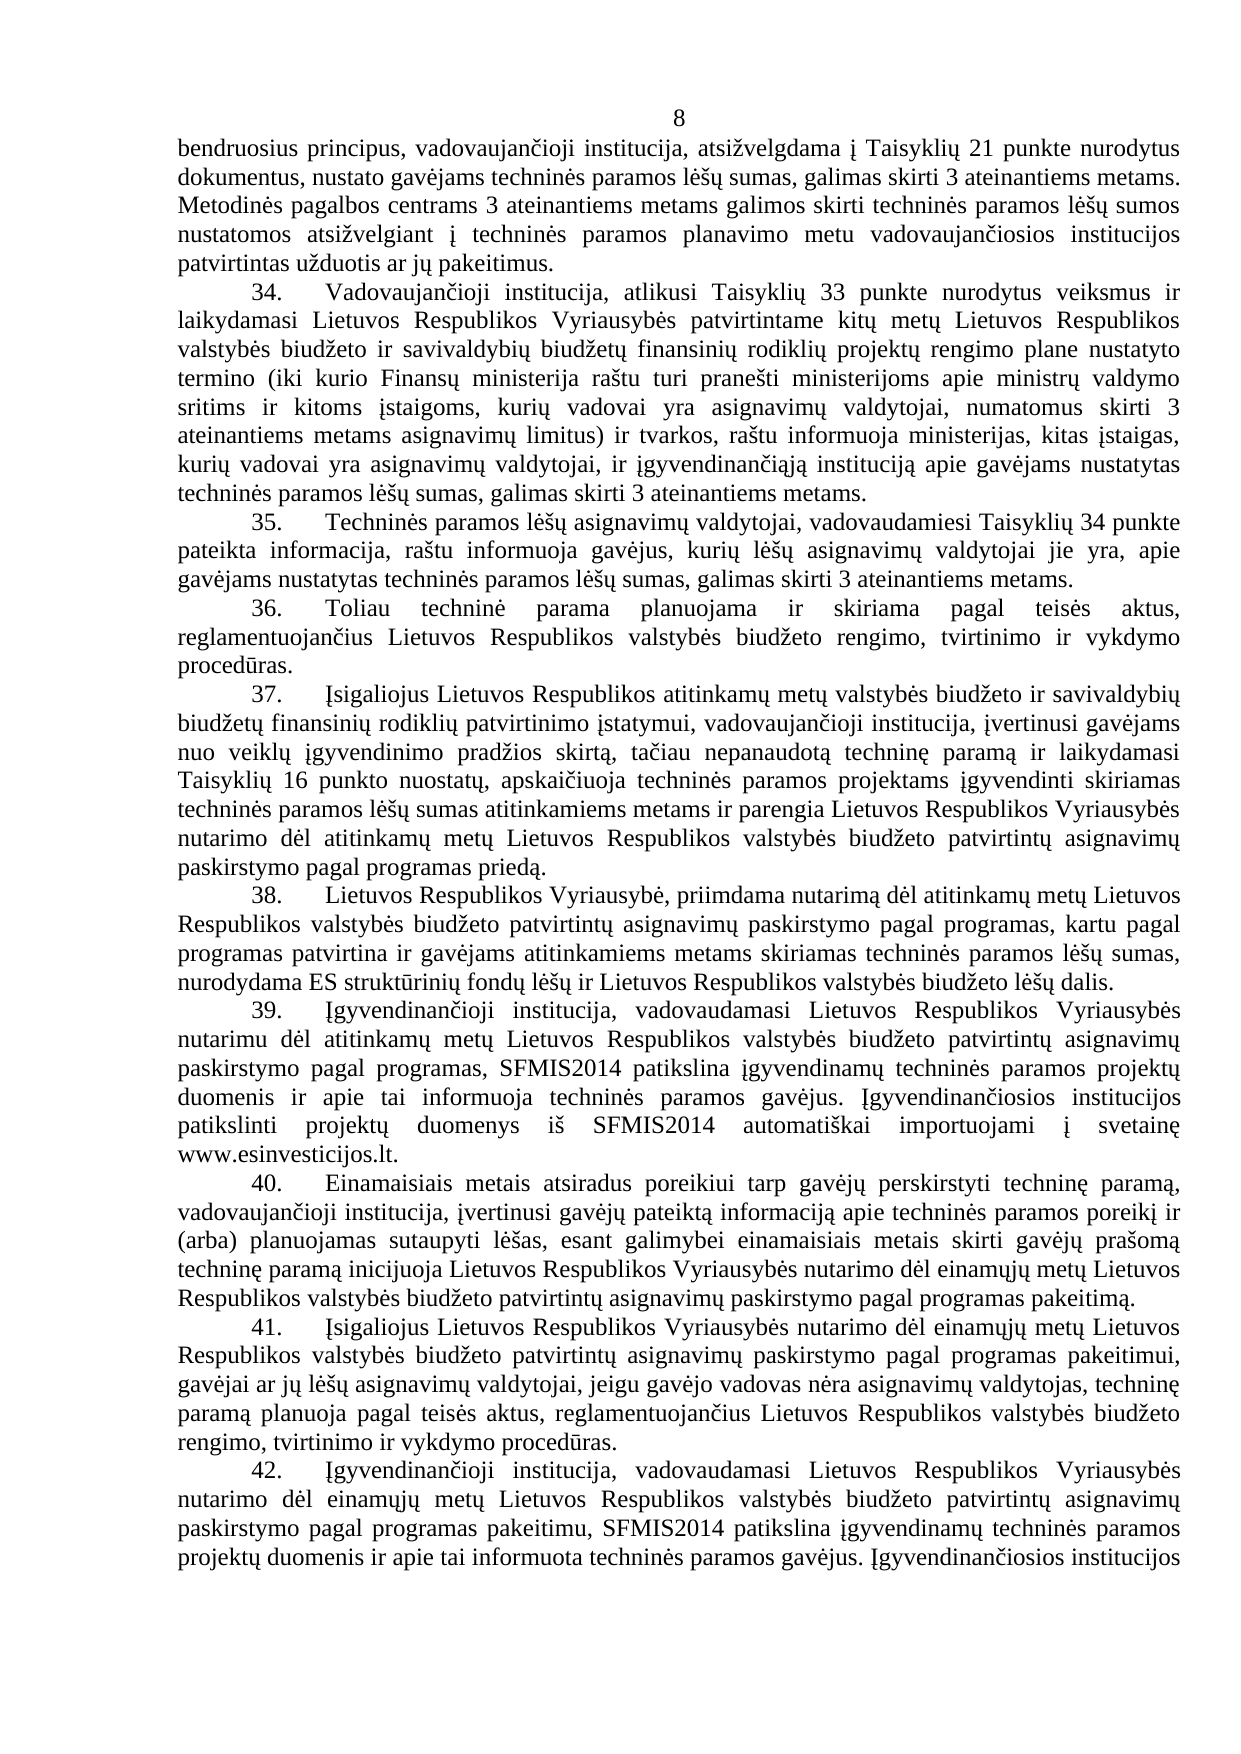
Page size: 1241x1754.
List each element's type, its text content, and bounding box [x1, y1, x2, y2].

text 37. Įsigaliojus Lietuvos Respublikos atitinkamų metų valstybės biudžeto ir savivaldybių biudžetų finansinių rodiklių patvirtinimo įstatymui, vadovaujančioji institucija, įvertinusi gavėjams nuo veiklų įgyvendinimo pradžios skirtą, tačiau nepanaudotą techninę paramą ir laikydamasi Taisyklių 16 punkto nuostatų, apskaičiuoja techninės paramos projektams įgyvendinti skiriamas techninės paramos lėšų sumas atitinkamiems metams ir parengia Lietuvos Respublikos Vyriausybės nutarimo dėl atitinkamų metų Lietuvos Respublikos valstybės biudžeto patvirtintų asignavimų paskirstymo pagal programas priedą. [177, 679, 1181, 880]
text bendruosius principus, vadovaujančioji institucija, atsižvelgdama į Taisyklių 21 punkte nurodytus dokumentus, nustato gavėjams techninės paramos lėšų sumas, galimas skirti 3 ateinantiems metams. Metodinės pagalbos centrams 3 ateinantiems metams galimos skirti techninės paramos lėšų sumos nustatomos atsižvelgiant į techninės paramos planavimo metu vadovaujančiosios institucijos patvirtintas užduotis ar jų pakeitimus. [177, 133, 1181, 277]
text 35. Techninės paramos lėšų asignavimų valdytojai, vadovaudamiesi Taisyklių 34 punkte pateikta informacija, raštu informuoja gavėjus, kurių lėšų asignavimų valdytojai jie yra, apie gavėjams nustatytas techninės paramos lėšų sumas, galimas skirti 3 ateinantiems metams. [177, 507, 1181, 593]
text 39. Įgyvendinančioji institucija, vadovaudamasi Lietuvos Respublikos Vyriausybės nutarimu dėl atitinkamų metų Lietuvos Respublikos valstybės biudžeto patvirtintų asignavimų paskirstymo pagal programas, SFMIS2014 patikslina įgyvendinamų techninės paramos projektų duomenis ir apie tai informuoja techninės paramos gavėjus. Įgyvendinančiosios institucijos patikslinti projektų duomenys iš SFMIS2014 automatiškai importuojami į svetainę www.esinvesticijos.lt. [177, 995, 1181, 1168]
text 42. Įgyvendinančioji institucija, vadovaudamasi Lietuvos Respublikos Vyriausybės nutarimo dėl einamųjų metų Lietuvos Respublikos valstybės biudžeto patvirtintų asignavimų paskirstymo pagal programas pakeitimu, SFMIS2014 patikslina įgyvendinamų techninės paramos projektų duomenis ir apie tai informuota techninės paramos gavėjus. Įgyvendinančiosios institucijos [177, 1455, 1181, 1570]
text 36. Toliau techninė parama planuojama ir skiriama pagal teisės aktus, reglamentuojančius Lietuvos Respublikos valstybės biudžeto rengimo, tvirtinimo ir vykdymo procedūras. [177, 593, 1181, 679]
text 41. Įsigaliojus Lietuvos Respublikos Vyriausybės nutarimo dėl einamųjų metų Lietuvos Respublikos valstybės biudžeto patvirtintų asignavimų paskirstymo pagal programas pakeitimui, gavėjai ar jų lėšų asignavimų valdytojai, jeigu gavėjo vadovas nėra asignavimų valdytojas, techninę paramą planuoja pagal teisės aktus, reglamentuojančius Lietuvos Respublikos valstybės biudžeto rengimo, tvirtinimo ir vykdymo procedūras. [177, 1312, 1181, 1455]
text 38. Lietuvos Respublikos Vyriausybė, priimdama nutarimą dėl atitinkamų metų Lietuvos Respublikos valstybės biudžeto patvirtintų asignavimų paskirstymo pagal programas, kartu pagal programas patvirtina ir gavėjams atitinkamiems metams skiriamas techninės paramos lėšų sumas, nurodydama ES struktūrinių fondų lėšų ir Lietuvos Respublikos valstybės biudžeto lėšų dalis. [177, 880, 1181, 995]
text 40. Einamaisiais metais atsiradus poreikiui tarp gavėjų perskirstyti techninę paramą, vadovaujančioji institucija, įvertinusi gavėjų pateiktą informaciją apie techninės paramos poreikį ir (arba) planuojamas sutaupyti lėšas, esant galimybei einamaisiais metais skirti gavėjų prašomą techninę paramą inicijuoja Lietuvos Respublikos Vyriausybės nutarimo dėl einamųjų metų Lietuvos Respublikos valstybės biudžeto patvirtintų asignavimų paskirstymo pagal programas pakeitimą. [177, 1168, 1181, 1312]
text 34. Vadovaujančioji institucija, atlikusi Taisyklių 33 punkte nurodytus veiksmus ir laikydamasi Lietuvos Respublikos Vyriausybės patvirtintame kitų metų Lietuvos Respublikos valstybės biudžeto ir savivaldybių biudžetų finansinių rodiklių projektų rengimo plane nustatyto termino (iki kurio Finansų ministerija raštu turi pranešti ministerijoms apie ministrų valdymo sritims ir kitoms įstaigoms, kurių vadovai yra asignavimų valdytojai, numatomus skirti 3 ateinantiems metams asignavimų limitus) ir tvarkos, raštu informuoja ministerijas, kitas įstaigas, kurių vadovai yra asignavimų valdytojai, ir įgyvendinančiąją instituciją apie gavėjams nustatytas techninės paramos lėšų sumas, galimas skirti 3 ateinantiems metams. [177, 277, 1181, 507]
